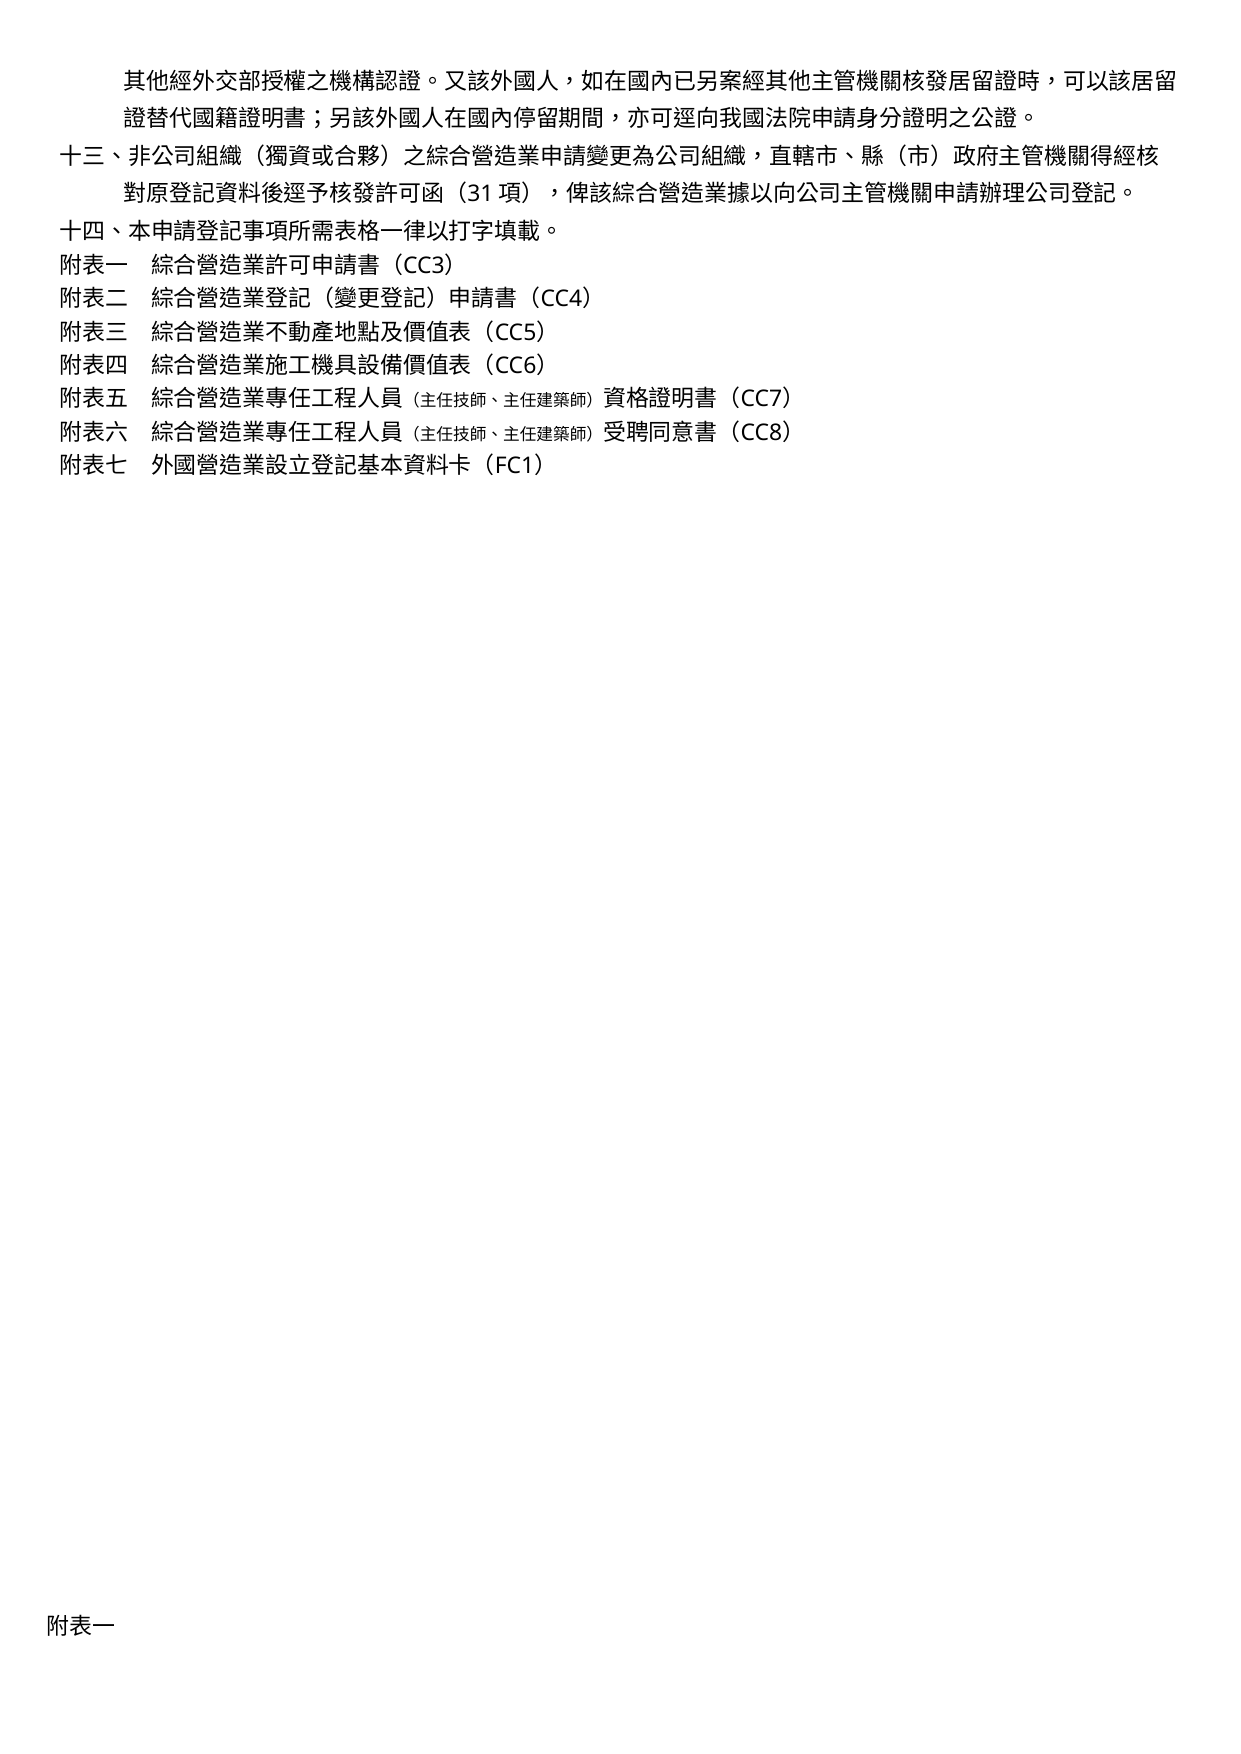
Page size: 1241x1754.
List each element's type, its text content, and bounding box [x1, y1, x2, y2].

text 附表五 綜合營造業專任工程人員（主任技師、主任建築師）資格證明書（CC7） [59, 380, 1181, 413]
text 十四、本申請登記事項所需表格一律以打字填載。 [59, 209, 1181, 247]
text 附表七 外國營造業設立登記基本資料卡（FC1） [59, 447, 1181, 480]
text 附表二 綜合營造業登記（變更登記）申請書（CC4） [59, 280, 1181, 313]
text 十二、外國人為本國營造業負責人、發起人、合夥人或擔任本國營造業專任工程人員者，其身分證明文件比照外國營造業設立登記之相關規定辦理，即外國人之身分證明文件，如係自然人，指國籍證明書；如係法人，指法人資格證明書。前項國籍證明書及法人資格證明書，均應先送由我國駐外使領館、代表處、辦事處或其他經外交部授權之機構認證。又該外國人，如在國內已另案經其他主管機關核發居留證時，可以該居留證替代國籍證明書；另該外國人在國內停留期間，亦可逕向我國法院申請身分證明之公證。 [59, 59, 1181, 134]
text 附表四 綜合營造業施工機具設備價值表（CC6） [59, 347, 1181, 380]
text 十三、非公司組織（獨資或合夥）之綜合營造業申請變更為公司組織，直轄市、縣（市）政府主管機關得經核對原登記資料後逕予核發許可函（31項），俾該綜合營造業據以向公司主管機關申請辦理公司登記。 [59, 134, 1181, 209]
text 附表一 綜合營造業許可申請書（CC3） [59, 247, 1181, 280]
text 附表一 [47, 1605, 159, 1642]
text 附表三 綜合營造業不動產地點及價值表（CC5） [59, 313, 1181, 347]
text 附表六 綜合營造業專任工程人員（主任技師、主任建築師）受聘同意書（CC8） [59, 413, 1181, 447]
